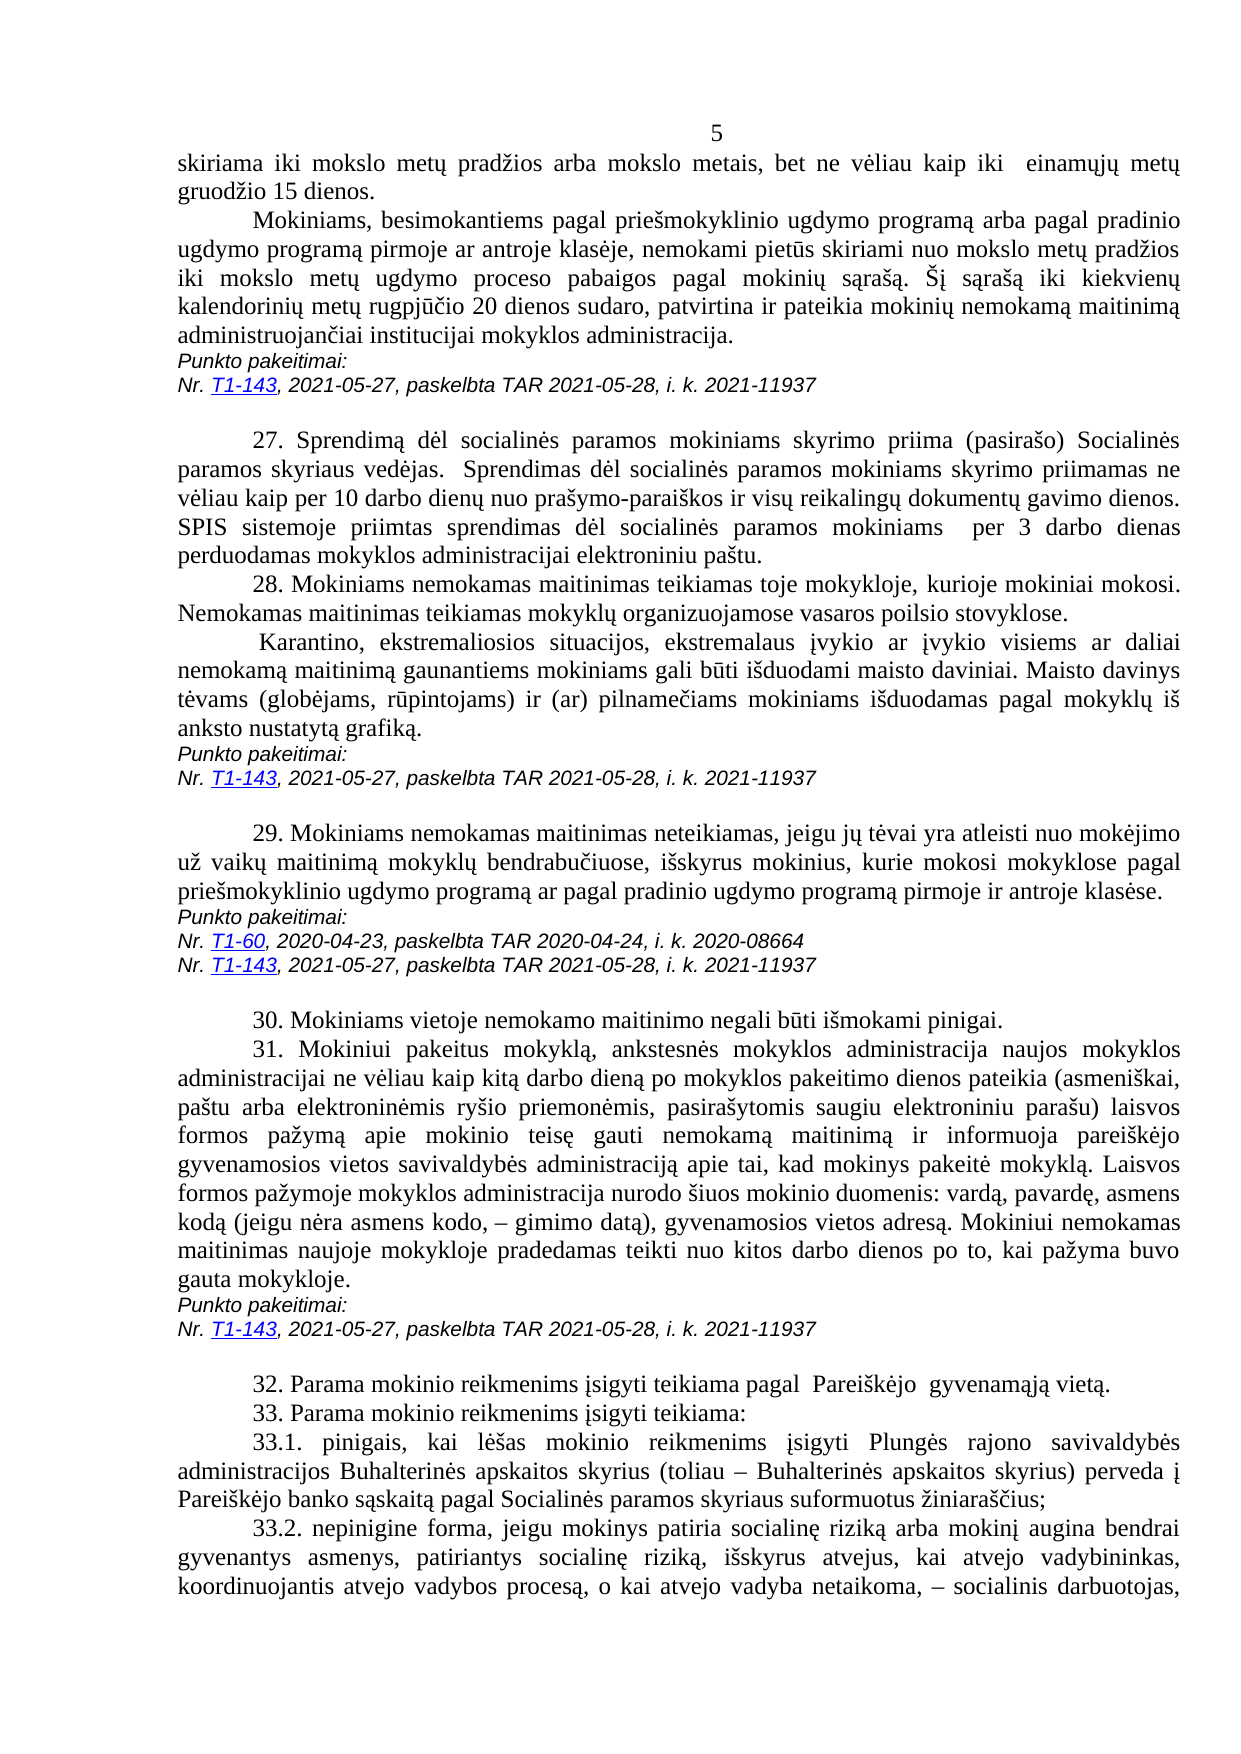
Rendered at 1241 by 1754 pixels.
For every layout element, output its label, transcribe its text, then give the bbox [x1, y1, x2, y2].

text 28. Mokiniams nemokamas maitinimas teikiamas toje mokykloje, kurioje mokiniai mokosi. Nemokamas maitinimas teikiamas mokyklų organizuojamose vasaros poilsio stovyklose. [177, 569, 1181, 627]
text Punkto pakeitimai: [177, 349, 1181, 373]
text 27. Sprendimą dėl socialinės paramos mokiniams skyrimo priima (pasirašo) Socialinės paramos skyriaus vedėjas. Sprendimas dėl socialinės paramos mokiniams skyrimo priimamas ne vėliau kaip per 10 darbo dienų nuo prašymo-paraiškos ir visų reikalingų dokumentų gavimo dienos. SPIS sistemoje priimtas sprendimas dėl socialinės paramos mokiniams per 3 darbo dienas perduodamas mokyklos administracijai elektroniniu paštu. [177, 426, 1181, 569]
text Punkto pakeitimai: [177, 1293, 1181, 1317]
text Karantino, ekstremaliosios situacijos, ekstremalaus įvykio ar įvykio visiems ar daliai nemokamą maitinimą gaunantiems mokiniams gali būti išduodami maisto daviniai. Maisto davinys tėvams (globėjams, rūpintojams) ir (ar) pilnamečiams mokiniams išduodamas pagal mokyklų iš anksto nustatytą grafiką. [177, 627, 1181, 742]
text Punkto pakeitimai: [177, 905, 1181, 929]
text Nr. T1-143, 2021-05-27, paskelbta TAR 2021-05-28, i. k. 2021-11937 [177, 953, 1181, 977]
text Nr. T1-143, 2021-05-27, paskelbta TAR 2021-05-28, i. k. 2021-11937 [177, 1317, 1181, 1341]
text 32. Parama mokinio reikmenims įsigyti teikiama pagal Pareiškėjo gyvenamąją vietą. [177, 1369, 1181, 1398]
text 30. Mokiniams vietoje nemokamo maitinimo negali būti išmokami pinigai. [177, 1005, 1181, 1034]
text 33.2. nepinigine forma, jeigu mokinys patiria socialinę riziką arba mokinį augina bendrai gyvenantys asmenys, patiriantys socialinę riziką, išskyrus atvejus, kai atvejo vadybininkas, koordinuojantis atvejo vadybos procesą, o kai atvejo vadyba netaikoma, – socialinis darbuotojas, [177, 1513, 1181, 1599]
text 33. Parama mokinio reikmenims įsigyti teikiama: [177, 1398, 1181, 1427]
text 33.1. pinigais, kai lėšas mokinio reikmenims įsigyti Plungės rajono savivaldybės administracijos Buhalterinės apskaitos skyrius (toliau – Buhalterinės apskaitos skyrius) perveda į Pareiškėjo banko sąskaitą pagal Socialinės paramos skyriaus suformuotus žiniaraščius; [177, 1427, 1181, 1513]
text Nr. T1-143, 2021-05-27, paskelbta TAR 2021-05-28, i. k. 2021-11937 [177, 373, 1181, 397]
text Nr. T1-60, 2020-04-23, paskelbta TAR 2020-04-24, i. k. 2020-08664 [177, 929, 1181, 953]
text skiriama iki mokslo metų pradžios arba mokslo metais, bet ne vėliau kaip iki einamųjų metų gruodžio 15 dienos. [177, 148, 1181, 205]
text Nr. T1-143, 2021-05-27, paskelbta TAR 2021-05-28, i. k. 2021-11937 [177, 766, 1181, 790]
text 29. Mokiniams nemokamas maitinimas neteikiamas, jeigu jų tėvai yra atleisti nuo mokėjimo už vaikų maitinimą mokyklų bendrabučiuose, išskyrus mokinius, kurie mokosi mokyklose pagal priešmokyklinio ugdymo programą ar pagal pradinio ugdymo programą pirmoje ir antroje klasėse. [177, 818, 1181, 905]
text 31. Mokiniui pakeitus mokyklą, ankstesnės mokyklos administracija naujos mokyklos administracijai ne vėliau kaip kitą darbo dieną po mokyklos pakeitimo dienos pateikia (asmeniškai, paštu arba elektroninėmis ryšio priemonėmis, pasirašytomis saugiu elektroniniu parašu) laisvos formos pažymą apie mokinio teisę gauti nemokamą maitinimą ir informuoja pareiškėjo gyvenamosios vietos savivaldybės administraciją apie tai, kad mokinys pakeitė mokyklą. Laisvos formos pažymoje mokyklos administracija nurodo šiuos mokinio duomenis: vardą, pavardę, asmens kodą (jeigu nėra asmens kodo, – gimimo datą), gyvenamosios vietos adresą. Mokiniui nemokamas maitinimas naujoje mokykloje pradedamas teikti nuo kitos darbo dienos po to, kai pažyma buvo gauta mokykloje. [177, 1034, 1181, 1293]
text Punkto pakeitimai: [177, 742, 1181, 766]
text Mokiniams, besimokantiems pagal priešmokyklinio ugdymo programą arba pagal pradinio ugdymo programą pirmoje ar antroje klasėje, nemokami pietūs skiriami nuo mokslo metų pradžios iki mokslo metų ugdymo proceso pabaigos pagal mokinių sąrašą. Šį sąrašą iki kiekvienų kalendorinių metų rugpjūčio 20 dienos sudaro, patvirtina ir pateikia mokinių nemokamą maitinimą administruojančiai institucijai mokyklos administracija. [177, 205, 1181, 349]
